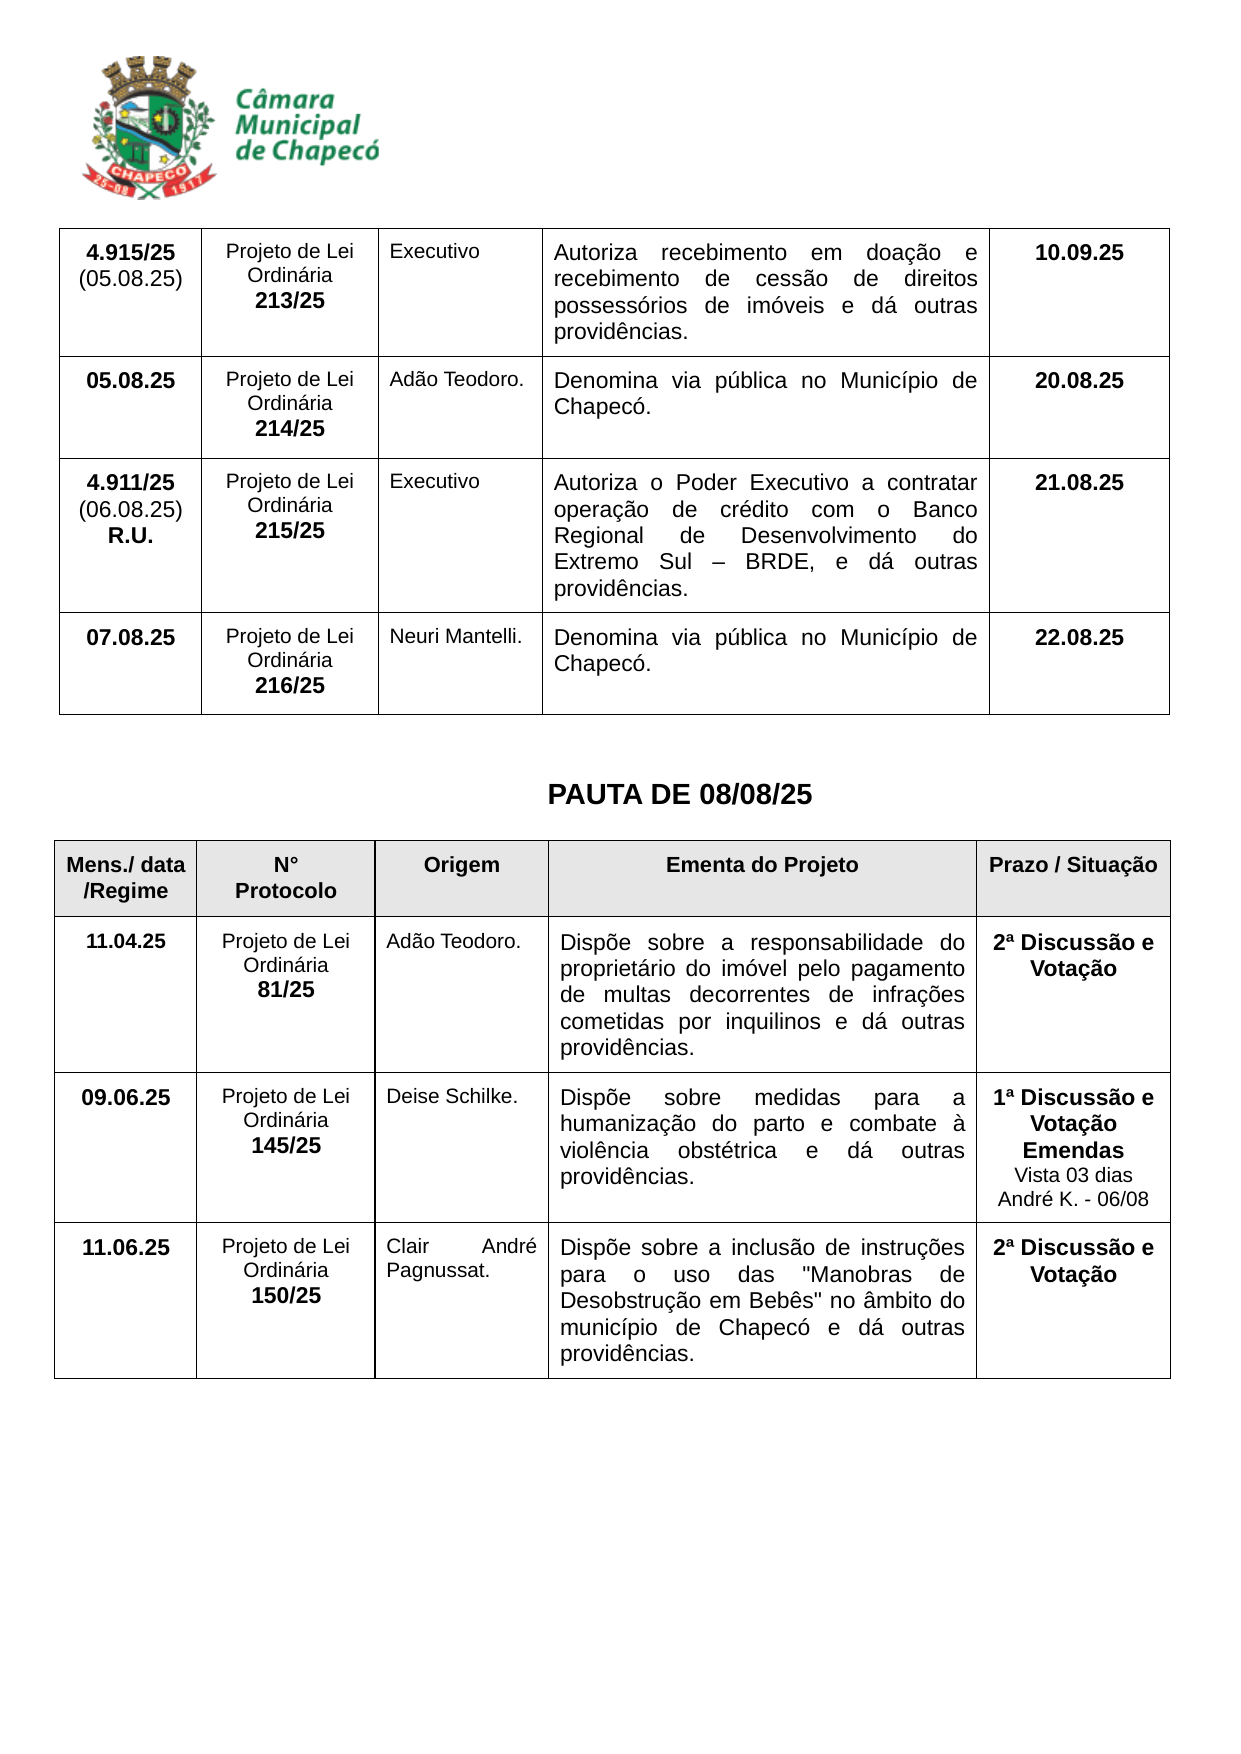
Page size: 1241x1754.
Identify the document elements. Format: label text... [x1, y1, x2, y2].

table_cell 2ª Discussão e Votação [977, 917, 1170, 1072]
table_cell Denomina via pública no Município de Chapecó. [543, 613, 989, 714]
table_cell Autoriza recebimento em doação e recebimento de cessão de direitos possessórios de imóveis e dá outras providências. [543, 229, 989, 356]
table_cell 11.04.25 [55, 917, 196, 1072]
table_cell Projeto de Lei Ordinária 81/25 [197, 917, 374, 1072]
table_cell 4.911/25 (06.08.25) R.U. [60, 459, 201, 612]
table_cell Neuri Mantelli. [379, 613, 542, 714]
picture [81, 56, 379, 200]
table_cell 10.09.25 [990, 229, 1169, 356]
table_cell Dispõe sobre a inclusão de instruções para o uso das "Manobras de Desobstrução em Bebês" no âmbito do município de Chapecó e dá outras providências. [549, 1223, 976, 1377]
table_cell 07.08.25 [60, 613, 201, 714]
table_cell Dispõe sobre a responsabilidade do proprietário do imóvel pelo pagamento de multas decorrentes de infrações cometidas por inquilinos e dá outras providências. [549, 917, 976, 1072]
table_cell Executivo [379, 459, 542, 612]
table_cell 4.915/25 (05.08.25) [60, 229, 201, 356]
table_cell 11.06.25 [55, 1223, 196, 1377]
table_cell Denomina via pública no Município de Chapecó. [543, 357, 989, 458]
table_cell Autoriza o Poder Executivo a contratar operação de crédito com o Banco Regional de Desenvolvimento do Extremo Sul – BRDE, e dá outras providências. [543, 459, 989, 612]
table_cell 20.08.25 [990, 357, 1169, 458]
table_cell 2ª Discussão e Votação [977, 1223, 1170, 1377]
table_header Ementa do Projeto [549, 841, 976, 916]
table_cell Clair André Pagnussat. [376, 1223, 548, 1377]
subtitle PAUTA DE 08/08/25 [215, 777, 1145, 811]
table_cell Projeto de Lei Ordinária 215/25 [202, 459, 378, 612]
table_cell Projeto de Lei Ordinária 213/25 [202, 229, 378, 356]
table_cell 1ª Discussão e Votação Emendas Vista 03 dias André K. - 06/08 [977, 1073, 1170, 1222]
table_cell Deise Schilke. [376, 1073, 548, 1222]
table_cell 22.08.25 [990, 613, 1169, 714]
table_cell Projeto de Lei Ordinária 145/25 [197, 1073, 374, 1222]
table_cell Projeto de Lei Ordinária 216/25 [202, 613, 378, 714]
table_cell Adão Teodoro. [379, 357, 542, 458]
table_cell Executivo [379, 229, 542, 356]
table_cell Projeto de Lei Ordinária 214/25 [202, 357, 378, 458]
table_cell Dispõe sobre medidas para a humanização do parto e combate à violência obstétrica e dá outras providências. [549, 1073, 976, 1222]
table_cell 05.08.25 [60, 357, 201, 458]
table_cell Adão Teodoro. [376, 917, 548, 1072]
table_cell Projeto de Lei Ordinária 150/25 [197, 1223, 374, 1377]
table_header Mens./ data /Regime [55, 841, 196, 916]
table_cell 21.08.25 [990, 459, 1169, 612]
table_header Origem [376, 841, 548, 916]
table_header Prazo / Situação [977, 841, 1170, 916]
table_header N° Protocolo [197, 841, 374, 916]
table_cell 09.06.25 [55, 1073, 196, 1222]
